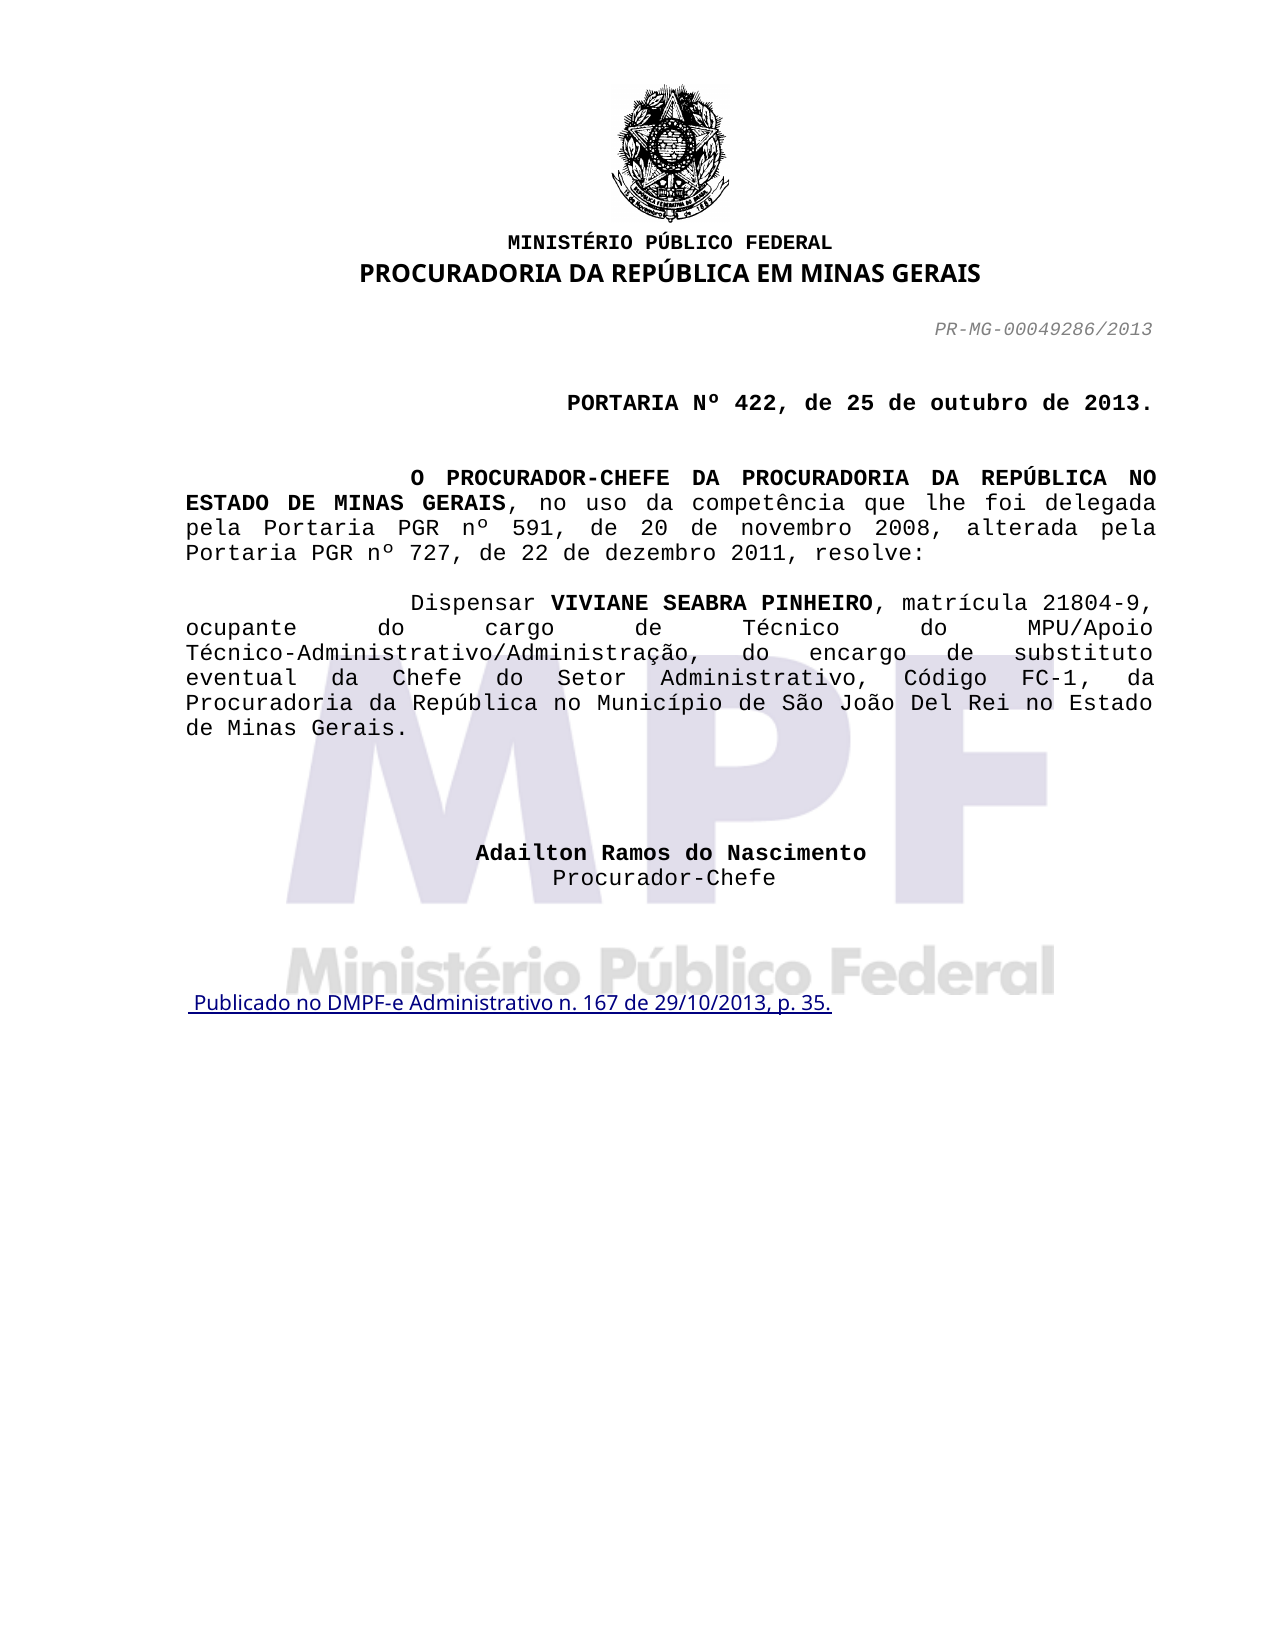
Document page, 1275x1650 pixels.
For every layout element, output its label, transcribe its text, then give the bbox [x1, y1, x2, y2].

text O PROCURADOR-CHEFE DA PROCURADORIA DA REPÚBLICA NO ESTADO DE MINAS GERAIS, no uso da competência que lhe foi delegada pela Portaria PGR nº 591, de 20 de novembro 2008, alterada pela Portaria PGR nº 727, de 22 de dezembro 2011, resolve: [185, 466, 1158, 566]
text PR-MG-00049286/2013 [185, 316, 1155, 341]
text Adailton Ramos do Nascimento [188, 841, 1155, 866]
picture [611, 84, 730, 223]
text Procurador-Chefe [188, 866, 1155, 891]
text Dispensar VIVIANE SEABRA PINHEIRO, matrícula 21804-9, ocupante do cargo de Técnico do MPU/Apoio Técnico-Administrativo/Administração, do encargo de substituto eventual da Chefe do Setor Administrativo, Código FC-1, da Procuradoria da República no Município de São João Del Rei no Estado de Minas Gerais. [185, 591, 1155, 741]
picture [286, 891, 1054, 991]
text PORTARIA Nº 422, de 25 de outubro de 2013. [560, 391, 1155, 416]
text Publicado no DMPF-e Administrativo n. 167 de 29/10/2013, p. 35. [188, 991, 1155, 1016]
picture [286, 741, 1054, 841]
